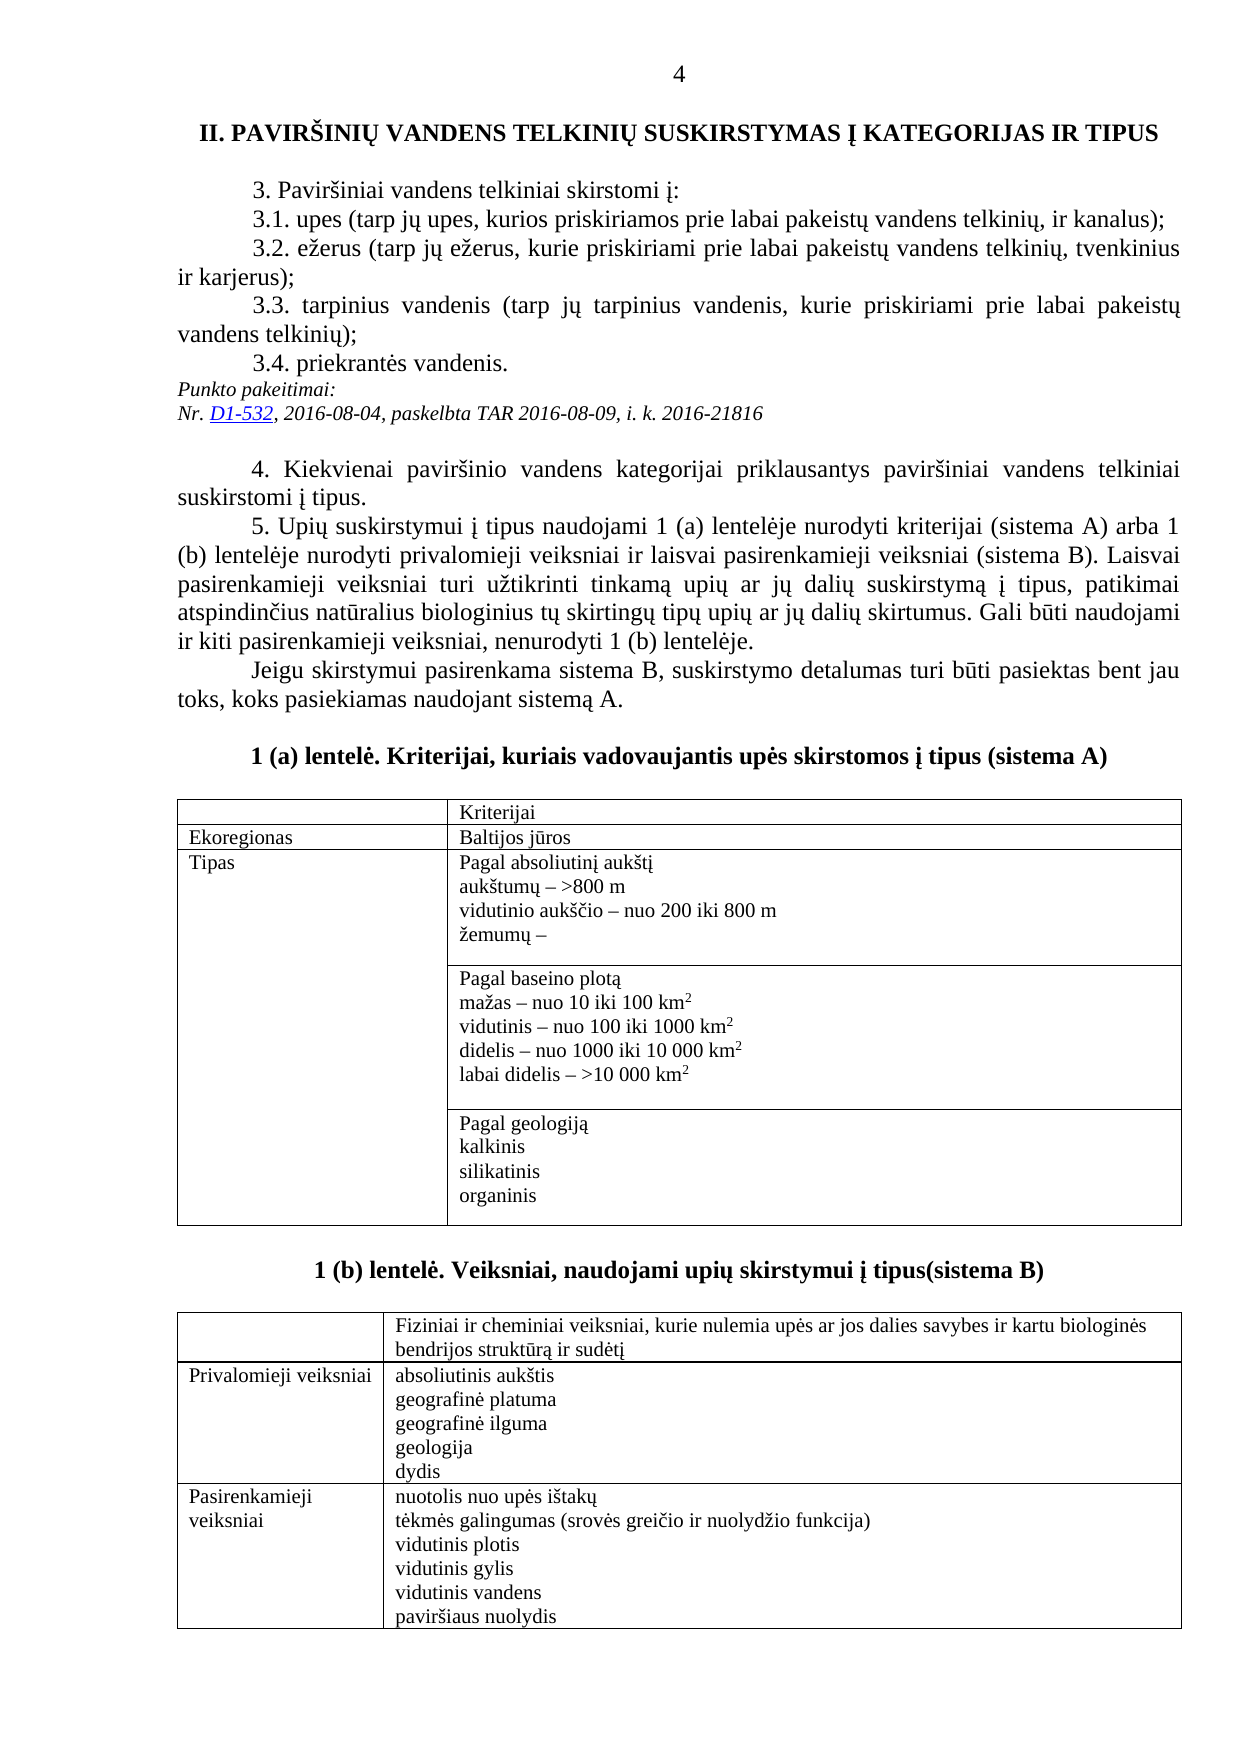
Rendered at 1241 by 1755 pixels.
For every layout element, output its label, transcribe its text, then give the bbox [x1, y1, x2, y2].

text Nr. D1-532, 2016-08-04, paskelbta TAR 2016-08-09, i. k. 2016-21816 [177, 401, 1181, 425]
text Punkto pakeitimai: [177, 377, 1181, 401]
text 5. Upių suskirstymui į tipus naudojami 1 (a) lentelėje nurodyti kriterijai (sistema A) arba 1 (b) lentelėje nurodyti privalomieji veiksniai ir laisvai pasirenkamieji veiksniai (sistema B). Laisvai pasirenkamieji veiksniai turi užtikrinti tinkamą upių ar jų dalių suskirstymą į tipus, patikimai atspindinčius natūralius biologinius tų skirtingų tipų upių ar jų dalių skirtumus. Gali būti naudojami ir kiti pasirenkamieji veiksniai, nenurodyti 1 (b) lentelėje. [177, 511, 1181, 655]
table_header Kriterijai [448, 800, 1181, 824]
text 3. Paviršiniai vandens telkiniai skirstomi į: [177, 176, 1181, 204]
table_cell Baltijos jūros [448, 825, 1181, 849]
table_cell Pagal baseino plotą mažas – nuo 10 iki 100 km2 vidutinis – nuo 100 iki 1000 km2 didelis – nuo 1000 iki 10 000 km2 labai didelis – >10 000 km2 [448, 966, 1181, 1109]
text 1 (a) lentelė. Kriterijai, kuriais vadovaujantis upės skirstomos į tipus (sistema A) [177, 741, 1181, 770]
table_cell Pagal absoliutinį aukštį aukštumų – >800 m vidutinio aukščio – nuo 200 iki 800 m žemumų – [448, 850, 1181, 964]
text Jeigu skirstymui pasirenkama sistema B, suskirstymo detalumas turi būti pasiektas bent jau toks, koks pasiekiamas naudojant sistemą A. [177, 655, 1181, 712]
table_cell Pagal geologiją kalkinis silikatinis organinis [448, 1110, 1181, 1225]
text 4. Kiekvienai paviršinio vandens kategorijai priklausantys paviršiniai vandens telkiniai suskirstomi į tipus. [177, 454, 1181, 511]
table_header [178, 1313, 383, 1361]
table_header Fiziniai ir cheminiai veiksniai, kurie nulemia upės ar jos dalies savybes ir kartu biologinės bendrijos struktūrą ir sudėtį [384, 1313, 1181, 1361]
table_cell absoliutinis aukštis geografinė platuma geografinė ilguma geologija dydis [384, 1363, 1181, 1483]
table_header [178, 800, 447, 824]
table_cell Privalomieji veiksniai [178, 1363, 383, 1483]
text 3.2. ežerus (tarp jų ežerus, kurie priskiriami prie labai pakeistų vandens telkinių, tvenkinius ir karjerus); [177, 233, 1181, 291]
text 1 (b) lentelė. Veiksniai, naudojami upių skirstymui į tipus(sistema B) [177, 1255, 1181, 1283]
text 3.3. tarpinius vandenis (tarp jų tarpinius vandenis, kurie priskiriami prie labai pakeistų vandens telkinių); [177, 291, 1181, 348]
text 3.4. priekrantės vandenis. [177, 348, 1181, 377]
table_cell Tipas [178, 850, 447, 1225]
table_cell nuotolis nuo upės ištakų tėkmės galingumas (srovės greičio ir nuolydžio funkcija) vidutinis plotis vidutinis gylis vidutinis vandens paviršiaus nuolydis [384, 1484, 1181, 1628]
table_cell Ekoregionas [178, 825, 447, 849]
text II. PAVIRŠINIŲ VANDENS TELKINIŲ SUSKIRSTYMAS Į KATEGORIJAS IR TIPUS [177, 118, 1181, 147]
text 3.1. upes (tarp jų upes, kurios priskiriamos prie labai pakeistų vandens telkinių, ir kanalus); [177, 204, 1181, 233]
table_cell Pasirenkamieji veiksniai [178, 1484, 383, 1628]
